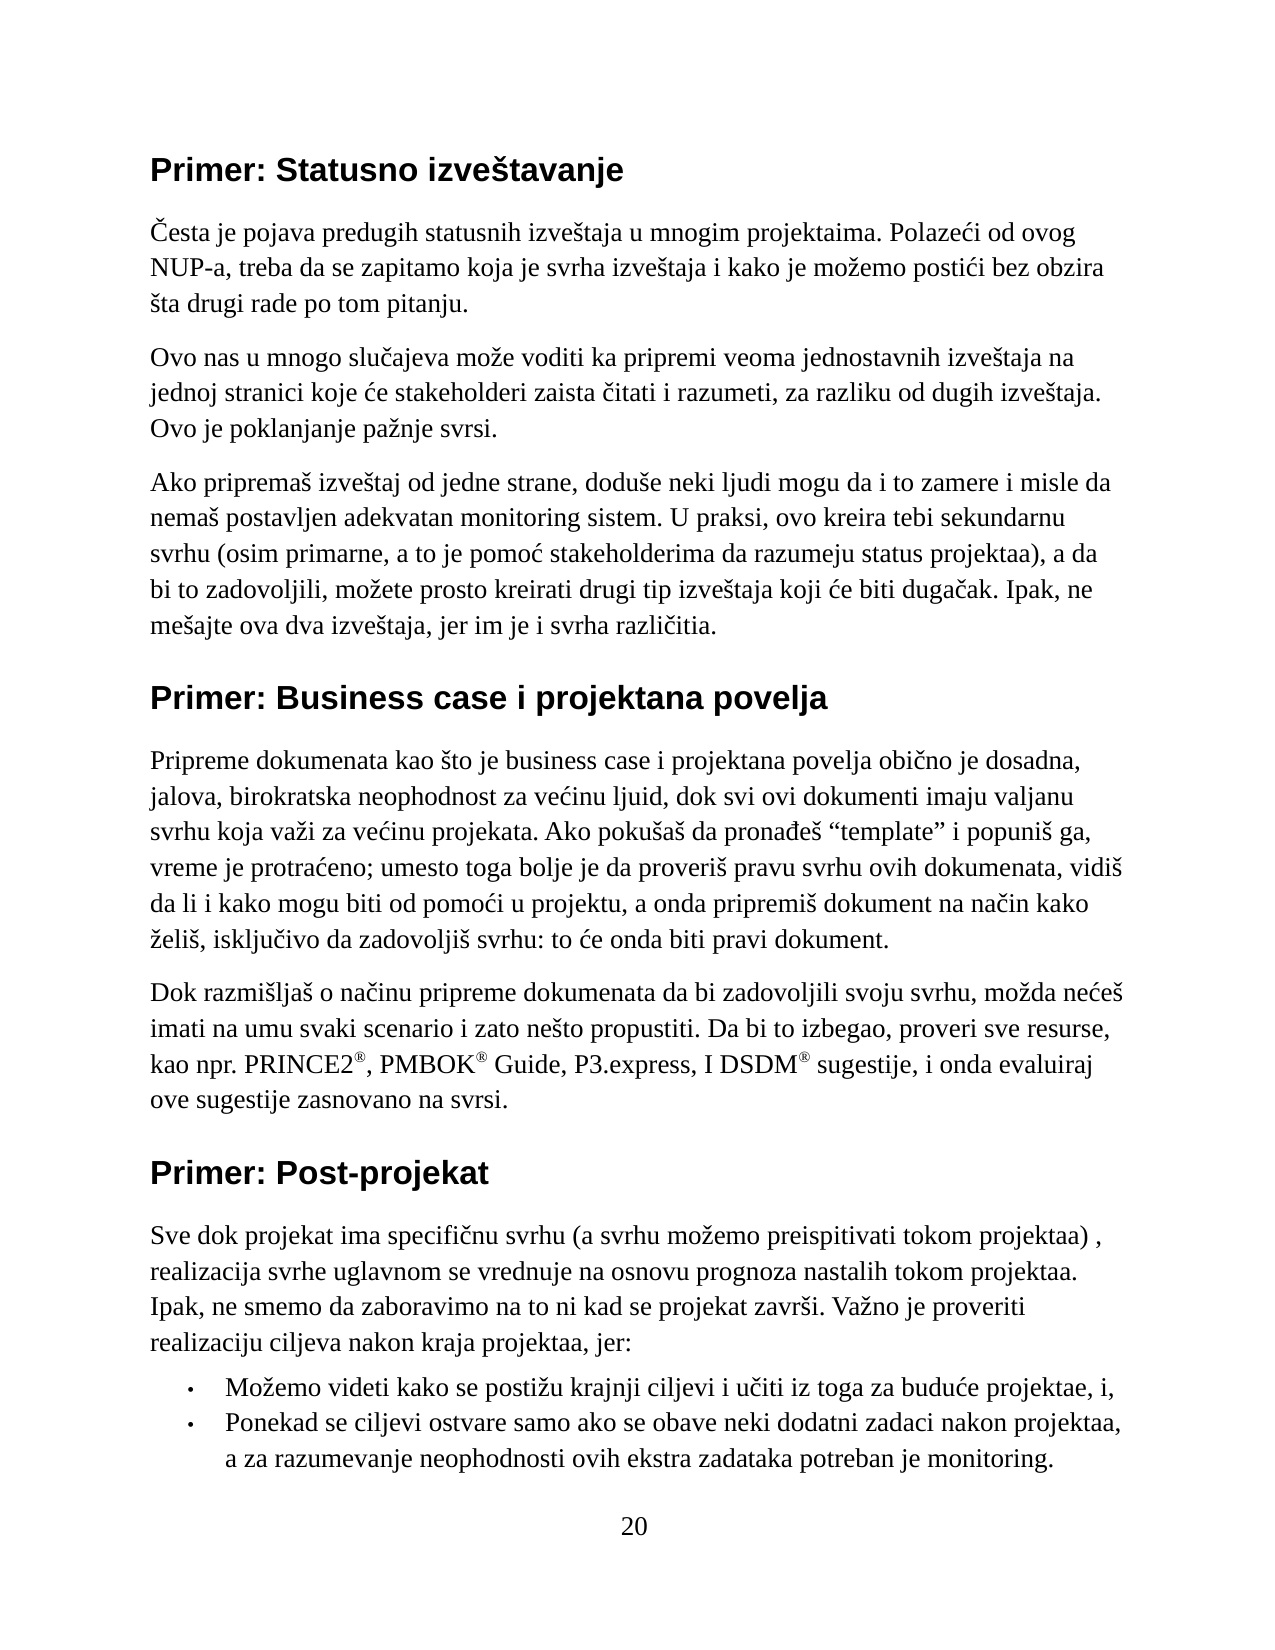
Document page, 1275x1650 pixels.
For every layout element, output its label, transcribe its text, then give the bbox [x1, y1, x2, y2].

text Dok razmišljaš o načinu pripreme dokumenata da bi zadovoljili svoju svrhu, možda nećeš imati na umu svaki scenario i zato nešto propustiti. Da bi to izbegao, proveri sve resurse, kao npr. PRINCE2®, PMBOK® Guide, P3.express, I DSDM® sugestije, i onda evaluiraj ove sugestije zasnovano na svrsi. [150, 976, 1125, 1115]
subtitle Primer: Business case i projektana povelja [150, 678, 1125, 717]
subtitle Primer: Statusno izveštavanje [150, 150, 1125, 188]
text Česta je pojava predugih statusnih izveštaja u mnogim projektaima. Polazeći od ovog NUP-a, treba da se zapitamo koja je svrha izveštaja i kako je možemo postići bez obzira šta drugi rade po tom pitanju. [150, 216, 1125, 318]
text Ovo nas u mnogo slučajeva može voditi ka pripremi veoma jednostavnih izveštaja na jednoj stranici koje će stakeholderi zaista čitati i razumeti, za razliku od dugih izveštaja. Ovo je poklanjanje pažnje svrsi. [150, 341, 1125, 443]
list Ponekad se ciljevi ostvare samo ako se obave neki dodatni zadaci nakon projektaa, a za razumevanje neophodnosti ovih ekstra zadataka potreban je monitoring. [187, 1406, 1125, 1473]
subtitle Primer: Post-projekat [150, 1153, 1125, 1192]
list Možemo videti kako se postižu krajnji ciljevi i učiti iz toga za buduće projektae, i, [187, 1371, 1125, 1402]
text Ako pripremaš izveštaj od jedne strane, doduše neki ljudi mogu da i to zamere i misle da nemaš postavljen adekvatan monitoring sistem. U praksi, ovo kreira tebi sekundarnu svrhu (osim primarne, a to je pomoć stakeholderima da razumeju status projektaa), a da bi to zadovoljili, možete prosto kreirati drugi tip izveštaja koji će biti dugačak. Ipak, ne mešajte ova dva izveštaja, jer im je i svrha različitia. [150, 466, 1125, 640]
text Pripreme dokumenata kao što je business case i projektana povelja obično je dosadna, jalova, birokratska neophodnost za većinu ljuid, dok svi ovi dokumenti imaju valjanu svrhu koja važi za većinu projekata. Ako pokušaš da pronađeš “template” i popuniš ga, vreme je protraćeno; umesto toga bolje je da proveriš pravu svrhu ovih dokumenata, vidiš da li i kako mogu biti od pomoći u projektu, a onda pripremiš dokument na način kako želiš, isključivo da zadovoljiš svrhu: to će onda biti pravi dokument. [150, 744, 1125, 954]
text Sve dok projekat ima specifičnu svrhu (a svrhu možemo preispitivati tokom projektaa) , realizacija svrhe uglavnom se vrednuje na osnovu prognoza nastalih tokom projektaa. Ipak, ne smemo da zaboravimo na to ni kad se projekat završi. Važno je proveriti realizaciju ciljeva nakon kraja projektaa, jer: [150, 1219, 1125, 1357]
